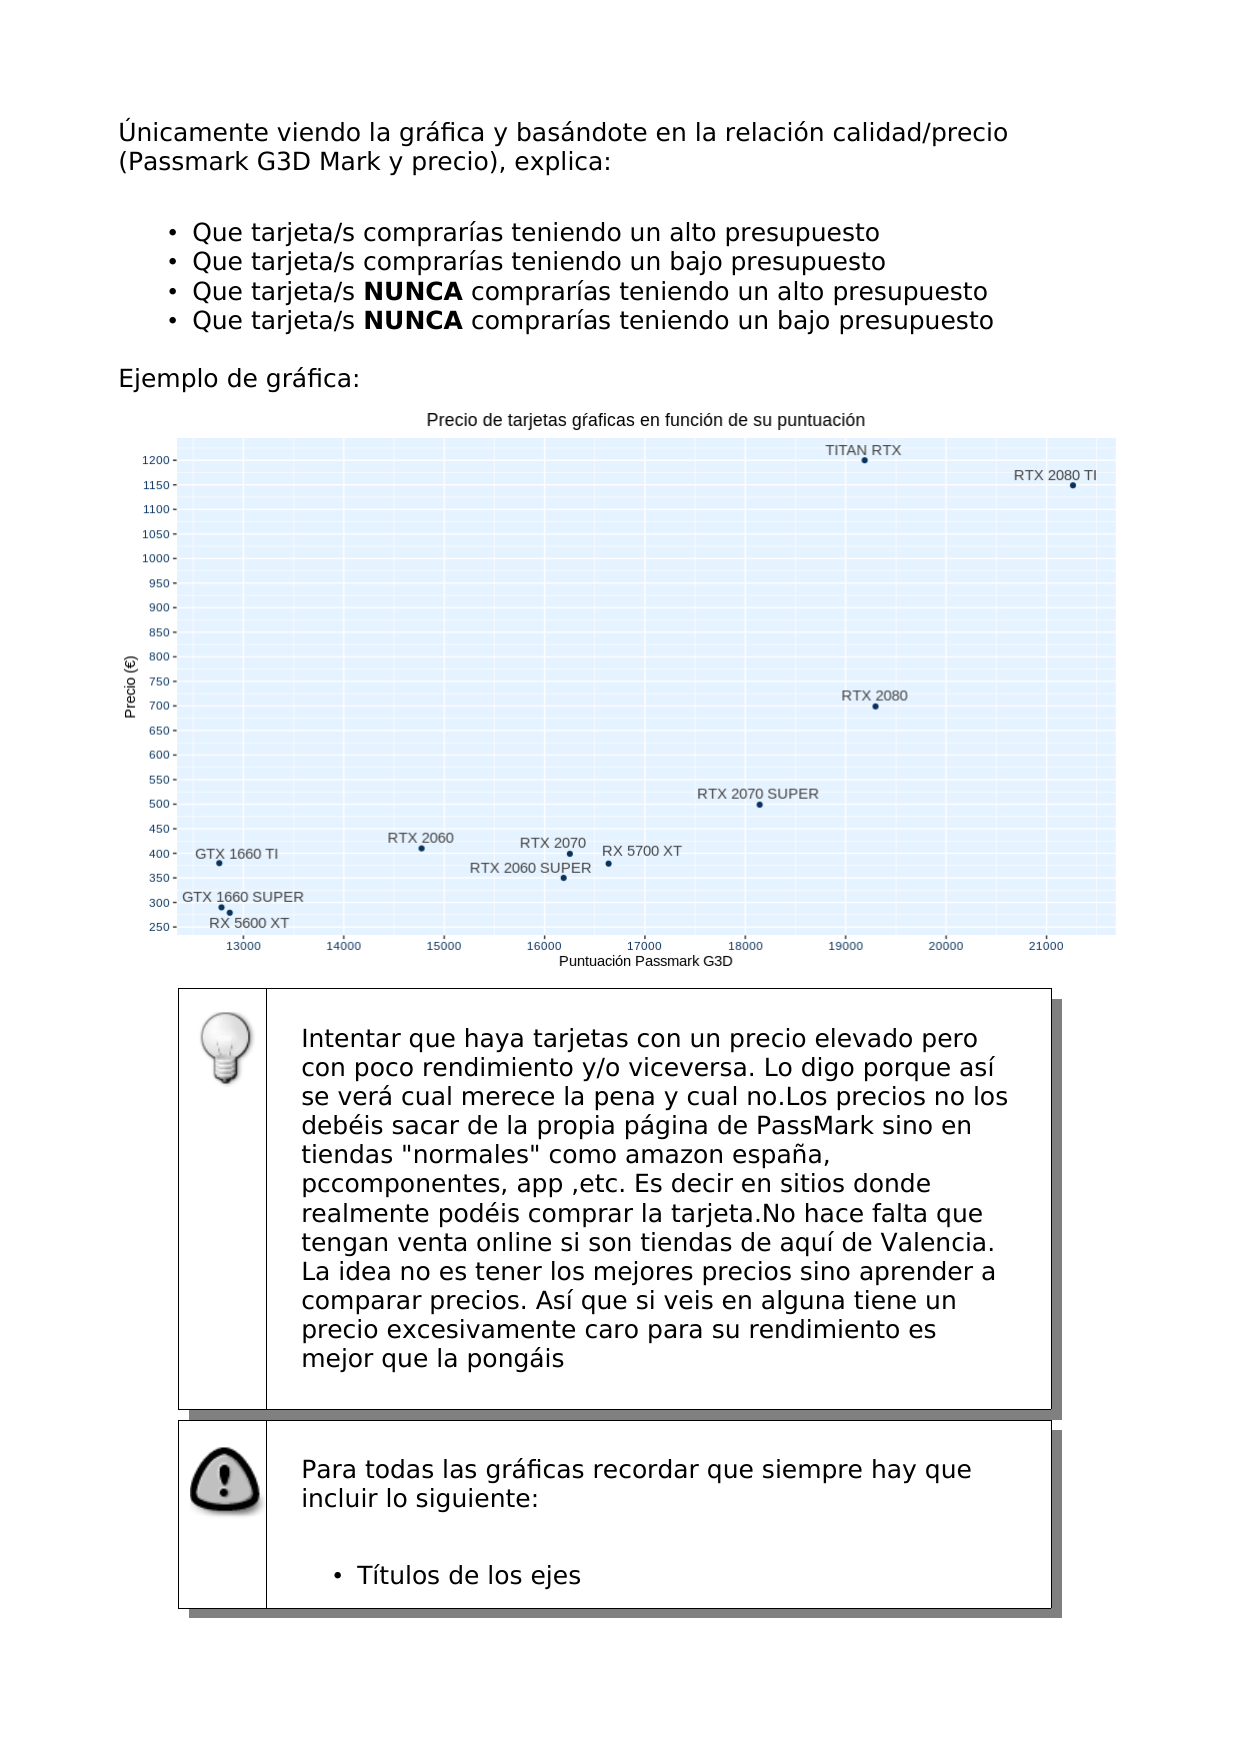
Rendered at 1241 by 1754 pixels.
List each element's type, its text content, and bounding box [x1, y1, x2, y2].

text Únicamente viendo la gráfica y basándote en la relación calidad/precio (Passmark G3D Mark y precio), explica: [118, 118, 1122, 176]
picture [190, 1443, 266, 1519]
picture [190, 1012, 266, 1087]
text Ejemplo de gráfica: [118, 364, 1122, 394]
table_header Intentar que haya tarjetas con un precio elevado pero con poco rendimiento y/o viceversa. Lo digo porque así se verá cual merece la pena y cual no.Los precios no los debéis sacar de la propia página de PassMark sino en tiendas "normales" como amazon españa, pccomponentes, app ,etc. Es decir en sitios donde realmente podéis comprar la tarjeta.No hace falta que tengan venta online si son tiendas de aquí de Valencia. La idea no es tener los mejores precios sino aprender a comparar precios. Así que si veis en alguna tiene un precio excesivamente caro para su rendimiento es mejor que la pongáis [267, 989, 1051, 1409]
picture [118, 406, 1123, 976]
list Que tarjeta/s NUNCA comprarías teniendo un alto presupuesto [177, 277, 1122, 306]
table_header [179, 989, 266, 1409]
list Que tarjeta/s NUNCA comprarías teniendo un bajo presupuesto [177, 306, 1122, 335]
list Que tarjeta/s comprarías teniendo un bajo presupuesto [177, 248, 1122, 277]
table_header Para todas las gráficas recordar que siempre hay que incluir lo siguiente: Títulos de los ejes Unidades de los ejes Título de la gráfica A ser posible que el eje Y empiece en 0 No usar colores estrambóticos [267, 1421, 1051, 1608]
list Que tarjeta/s comprarías teniendo un alto presupuesto [177, 218, 1122, 248]
table_header [179, 1421, 266, 1608]
